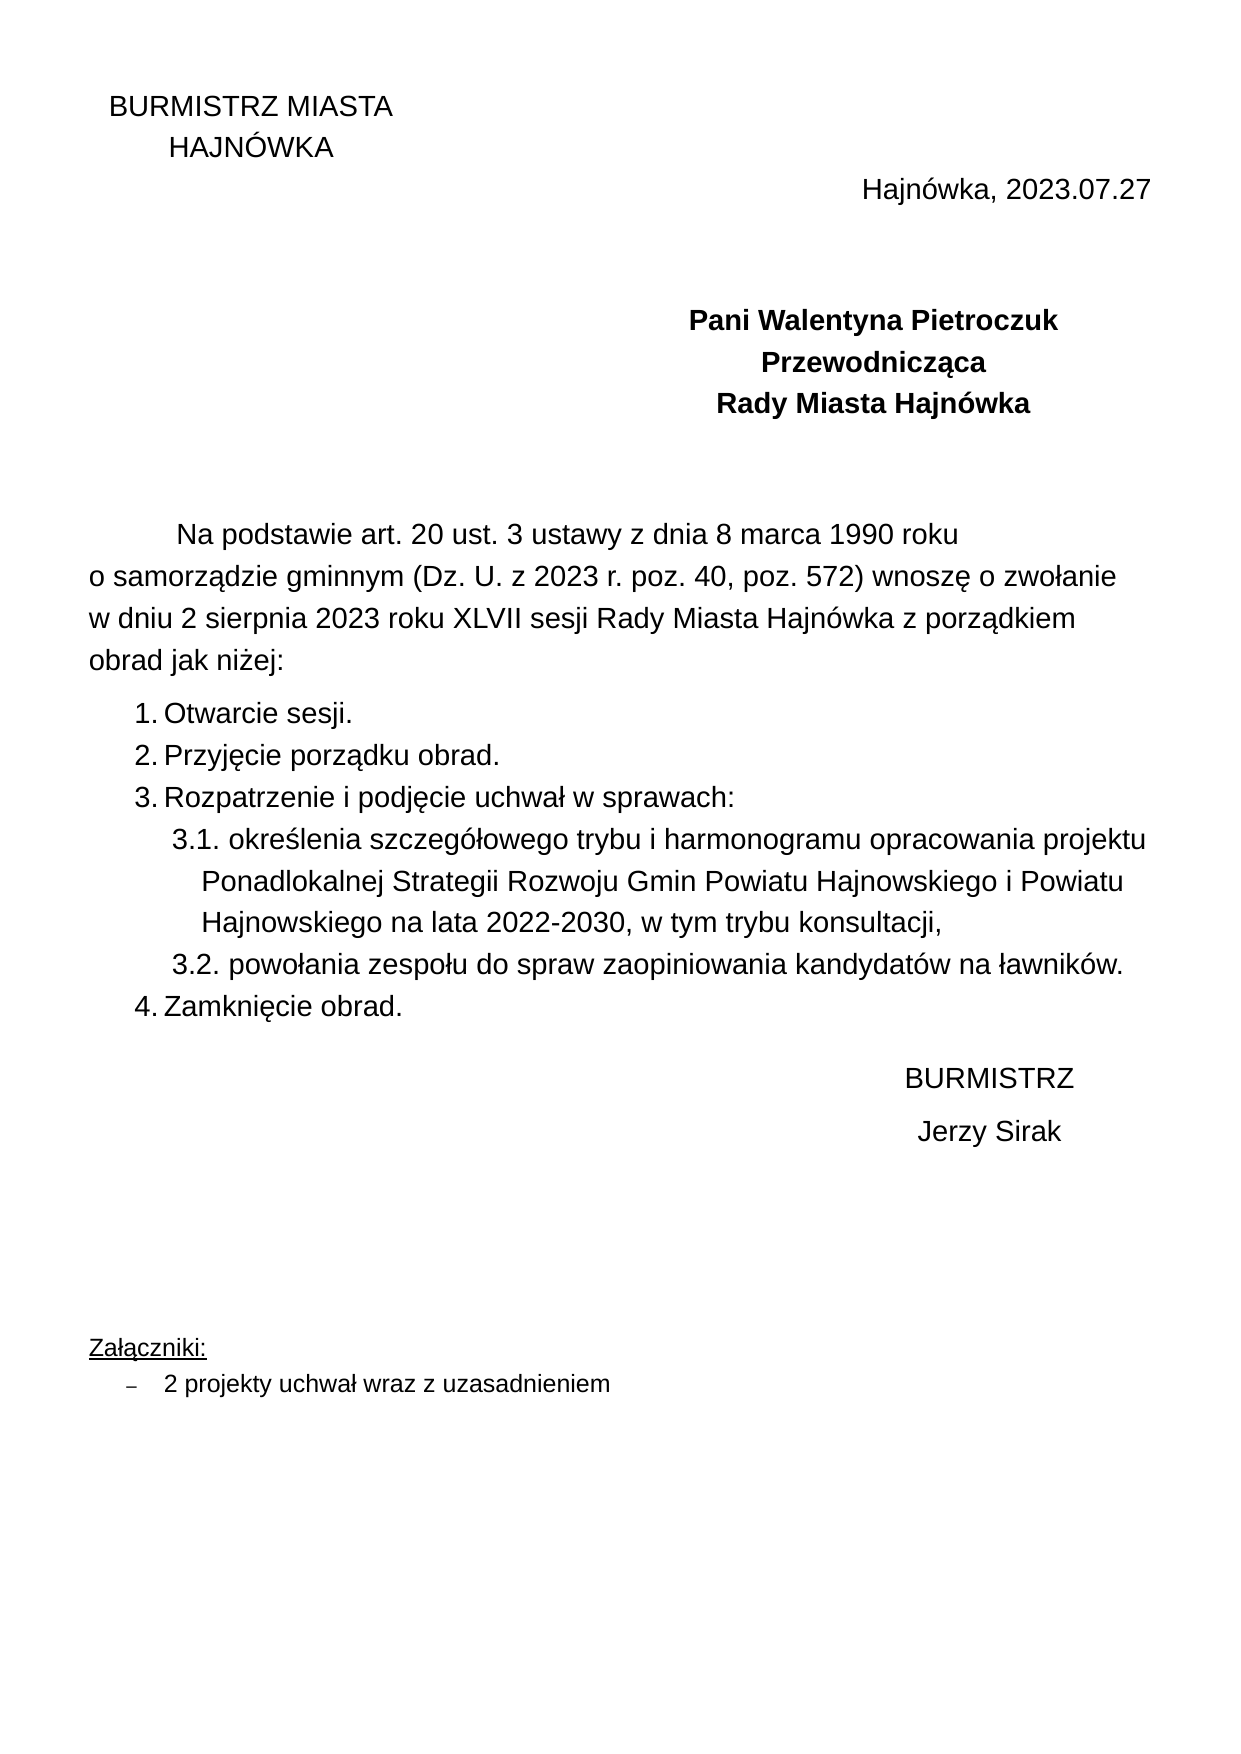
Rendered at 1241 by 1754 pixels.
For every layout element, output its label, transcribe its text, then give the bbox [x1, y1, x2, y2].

list Przyjęcie porządku obrad. [126, 738, 1152, 772]
list Otwarcie sesji. [126, 696, 1152, 730]
list 2 projekty uchwał wraz z uzasadnieniem [126, 1369, 1152, 1398]
text Hajnówka, 2023.07.27 [88, 172, 1152, 206]
text HAJNÓWKA [0, 130, 1152, 164]
text Pani Walentyna Pietroczuk [595, 303, 1152, 336]
text Na podstawie art. 20 ust. 3 ustawy z dnia 8 marca 1990 roku o samorządzie gminnym (Dz. U. z 2023 r. poz. 40, poz. 572) wnoszę o zwołanie w dniu 2 sierpnia 2023 roku XLVII sesji Rady Miasta Hajnówka z porządkiem obrad jak niżej: [88, 517, 1152, 676]
list powołania zespołu do spraw zaopiniowania kandydatów na ławników. [163, 947, 1152, 981]
list określenia szczegółowego trybu i harmonogramu opracowania projektu Ponadlokalnej Strategii Rozwoju Gmin Powiatu Hajnowskiego i Powiatu Hajnowskiego na lata 2022-2030, w tym trybu konsultacji, [163, 822, 1152, 939]
text BURMISTRZ MIASTA [0, 88, 1152, 122]
list Zamknięcie obrad. [126, 989, 1152, 1023]
text Przewodnicząca [595, 344, 1152, 378]
text BURMISTRZ [827, 1061, 1152, 1094]
text Jerzy Sirak [827, 1114, 1152, 1148]
text Załączniki: [88, 1333, 1152, 1362]
list Rozpatrzenie i podjęcie uchwał w sprawach: [126, 780, 1152, 813]
text Rady Miasta Hajnówka [595, 386, 1152, 420]
